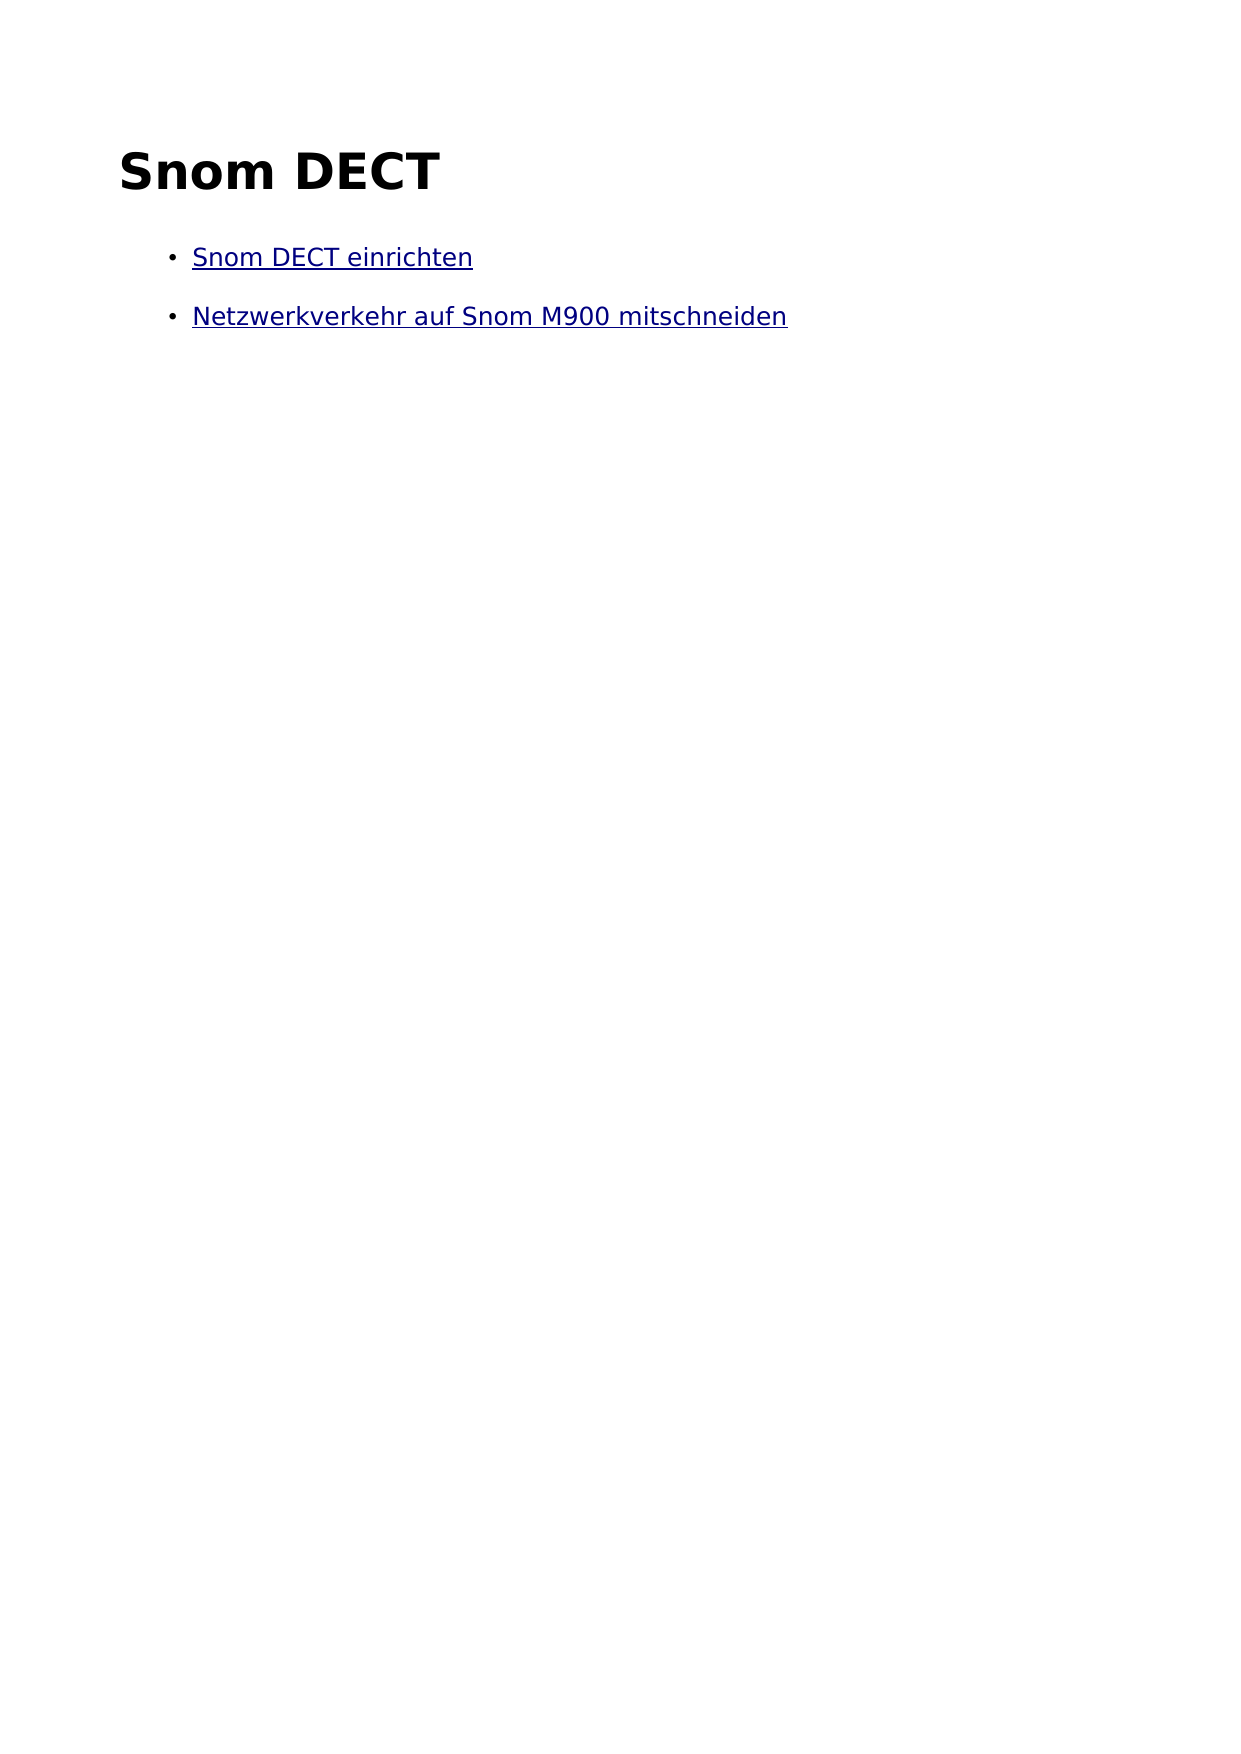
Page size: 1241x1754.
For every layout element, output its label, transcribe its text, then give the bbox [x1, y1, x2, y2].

list Snom DECT einrichten [177, 243, 1122, 272]
list Netzwerkverkehr auf Snom M900 mitschneiden [177, 302, 1122, 331]
subtitle Snom DECT [118, 143, 1122, 201]
